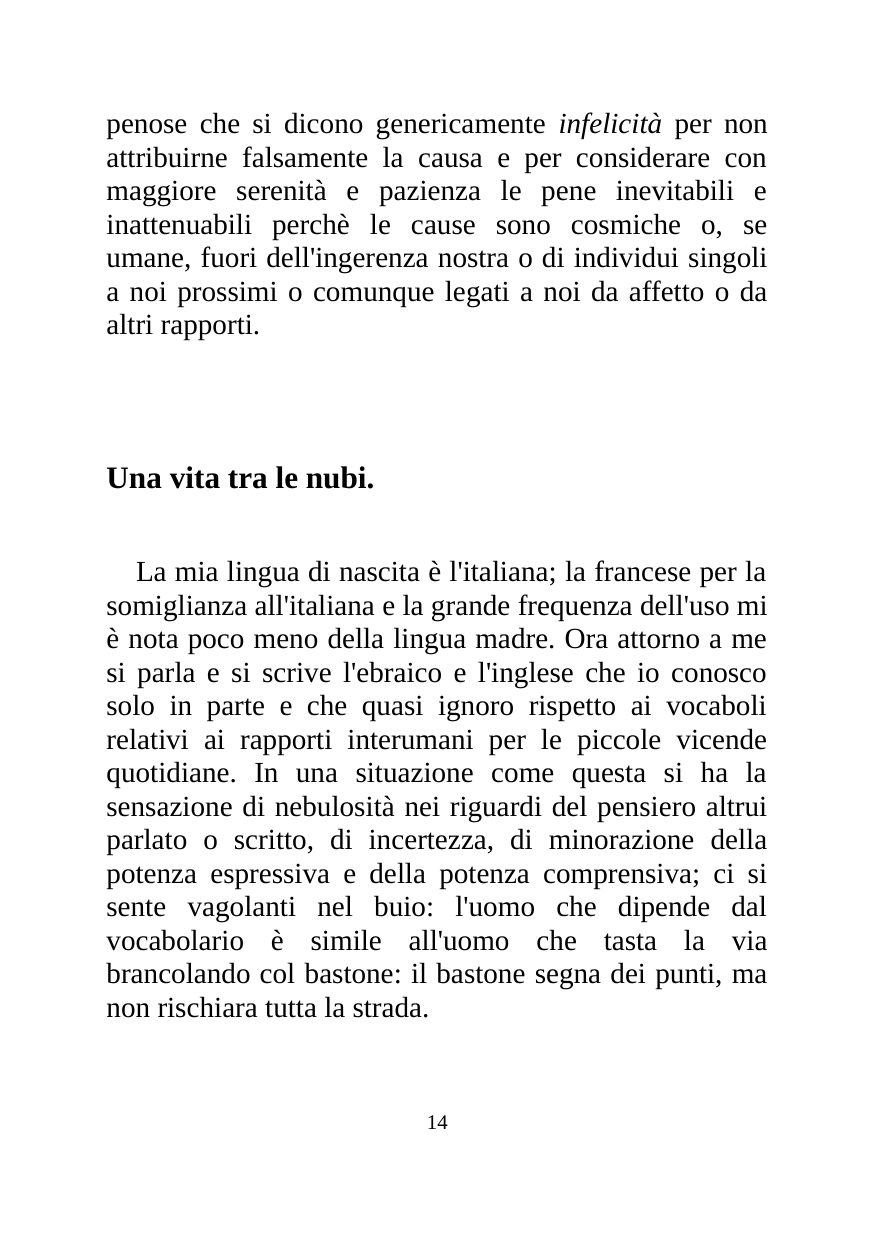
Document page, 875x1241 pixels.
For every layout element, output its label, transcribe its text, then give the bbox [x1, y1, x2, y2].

text La mia lingua di nascita è l'italiana; la francese per la somiglianza all'italiana e la grande frequenza dell'uso mi è nota poco meno della lingua madre. Ora attorno a me si parla e si scrive l'ebraico e l'inglese che io conosco solo in parte e che quasi ignoro rispetto ai vocaboli relativi ai rapporti interumani per le piccole vicende quotidiane. In una situazione come questa si ha la sensazione di nebulosità nei riguardi del pensiero altrui parlato o scritto, di incertezza, di minorazione della potenza espressiva e della potenza comprensiva; ci si sente vagolanti nel buio: l'uomo che dipende dal vocabolario è simile all'uomo che tasta la via brancolando col bastone: il bastone segna dei punti, ma non rischiara tutta la strada. [106, 554, 768, 1024]
text penose che si dicono genericamente infelicità per non attribuirne falsamente la causa e per considerare con maggiore serenità e pazienza le pene inevitabili e inattenuabili perchè le cause sono cosmiche o, se umane, fuori dell'ingerenza nostra o di individui singoli a noi prossimi o comunque legati a noi da affetto o da altri rapporti. [106, 106, 768, 341]
subtitle Una vita tra le nubi. [106, 459, 768, 495]
